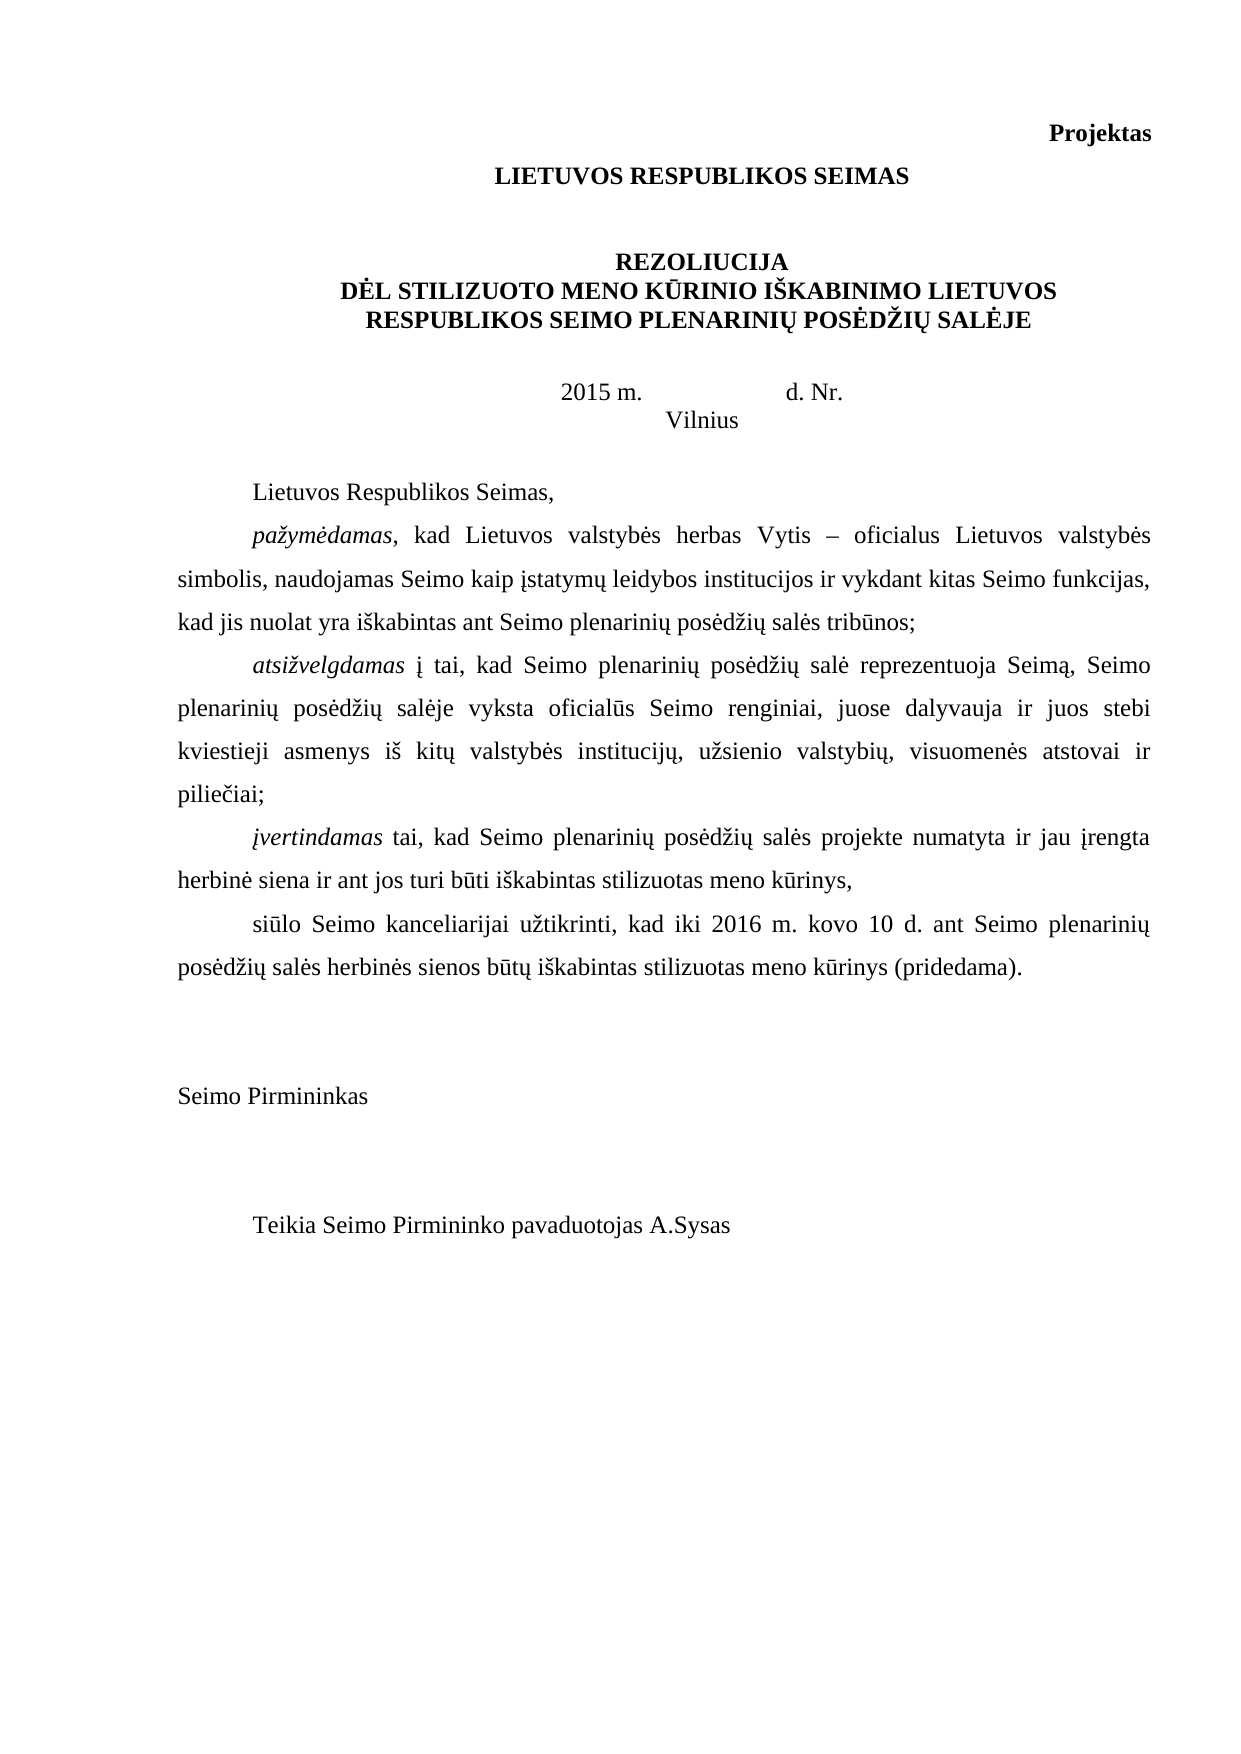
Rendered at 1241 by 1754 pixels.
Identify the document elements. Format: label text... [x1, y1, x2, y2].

text Vilnius [177, 406, 1152, 434]
text RESPUBLIKOS SEIMO PLENARINIŲ POSĖDŽIŲ SALĖJE [177, 305, 1152, 334]
text 2015 m. d. Nr. [177, 377, 1152, 406]
text pažymėdamas, kad Lietuvos valstybės herbas Vytis – oficialus Lietuvos valstybės simbolis, naudojamas Seimo kaip įstatymų leidybos institucijos ir vykdant kitas Seimo funkcijas, kad jis nuolat yra iškabintas ant Seimo plenarinių posėdžių salės tribūnos; [177, 521, 1152, 636]
text įvertindamas tai, kad Seimo plenarinių posėdžių salės projekte numatyta ir jau įrengta herbinė siena ir ant jos turi būti iškabintas stilizuotas meno kūrinys, [177, 822, 1152, 894]
text Lietuvos Respublikos Seimas, [177, 477, 1152, 506]
text Seimo Pirmininkas [177, 1081, 1152, 1110]
text Projektas [177, 118, 1152, 147]
text Teikia Seimo Pirmininko pavaduotojas A.Sysas [177, 1211, 1152, 1239]
text DĖL STILIZUOTO MENO KŪRINIO IŠKABINIMO LIETUVOS [177, 276, 1152, 305]
text atsižvelgdamas į tai, kad Seimo plenarinių posėdžių salė reprezentuoja Seimą, Seimo plenarinių posėdžių salėje vyksta oficialūs Seimo renginiai, juose dalyvauja ir juos stebi kviestieji asmenys iš kitų valstybės institucijų, užsienio valstybių, visuomenės atstovai ir piliečiai; [177, 650, 1152, 808]
text REZOLIUCIJA [177, 247, 1152, 276]
text siūlo Seimo kanceliarijai užtikrinti, kad iki 2016 m. kovo 10 d. ant Seimo plenarinių posėdžių salės herbinės sienos būtų iškabintas stilizuotas meno kūrinys (pridedama). [177, 909, 1152, 981]
text LIETUVOS RESPUBLIKOS SEIMAS [177, 161, 1152, 190]
